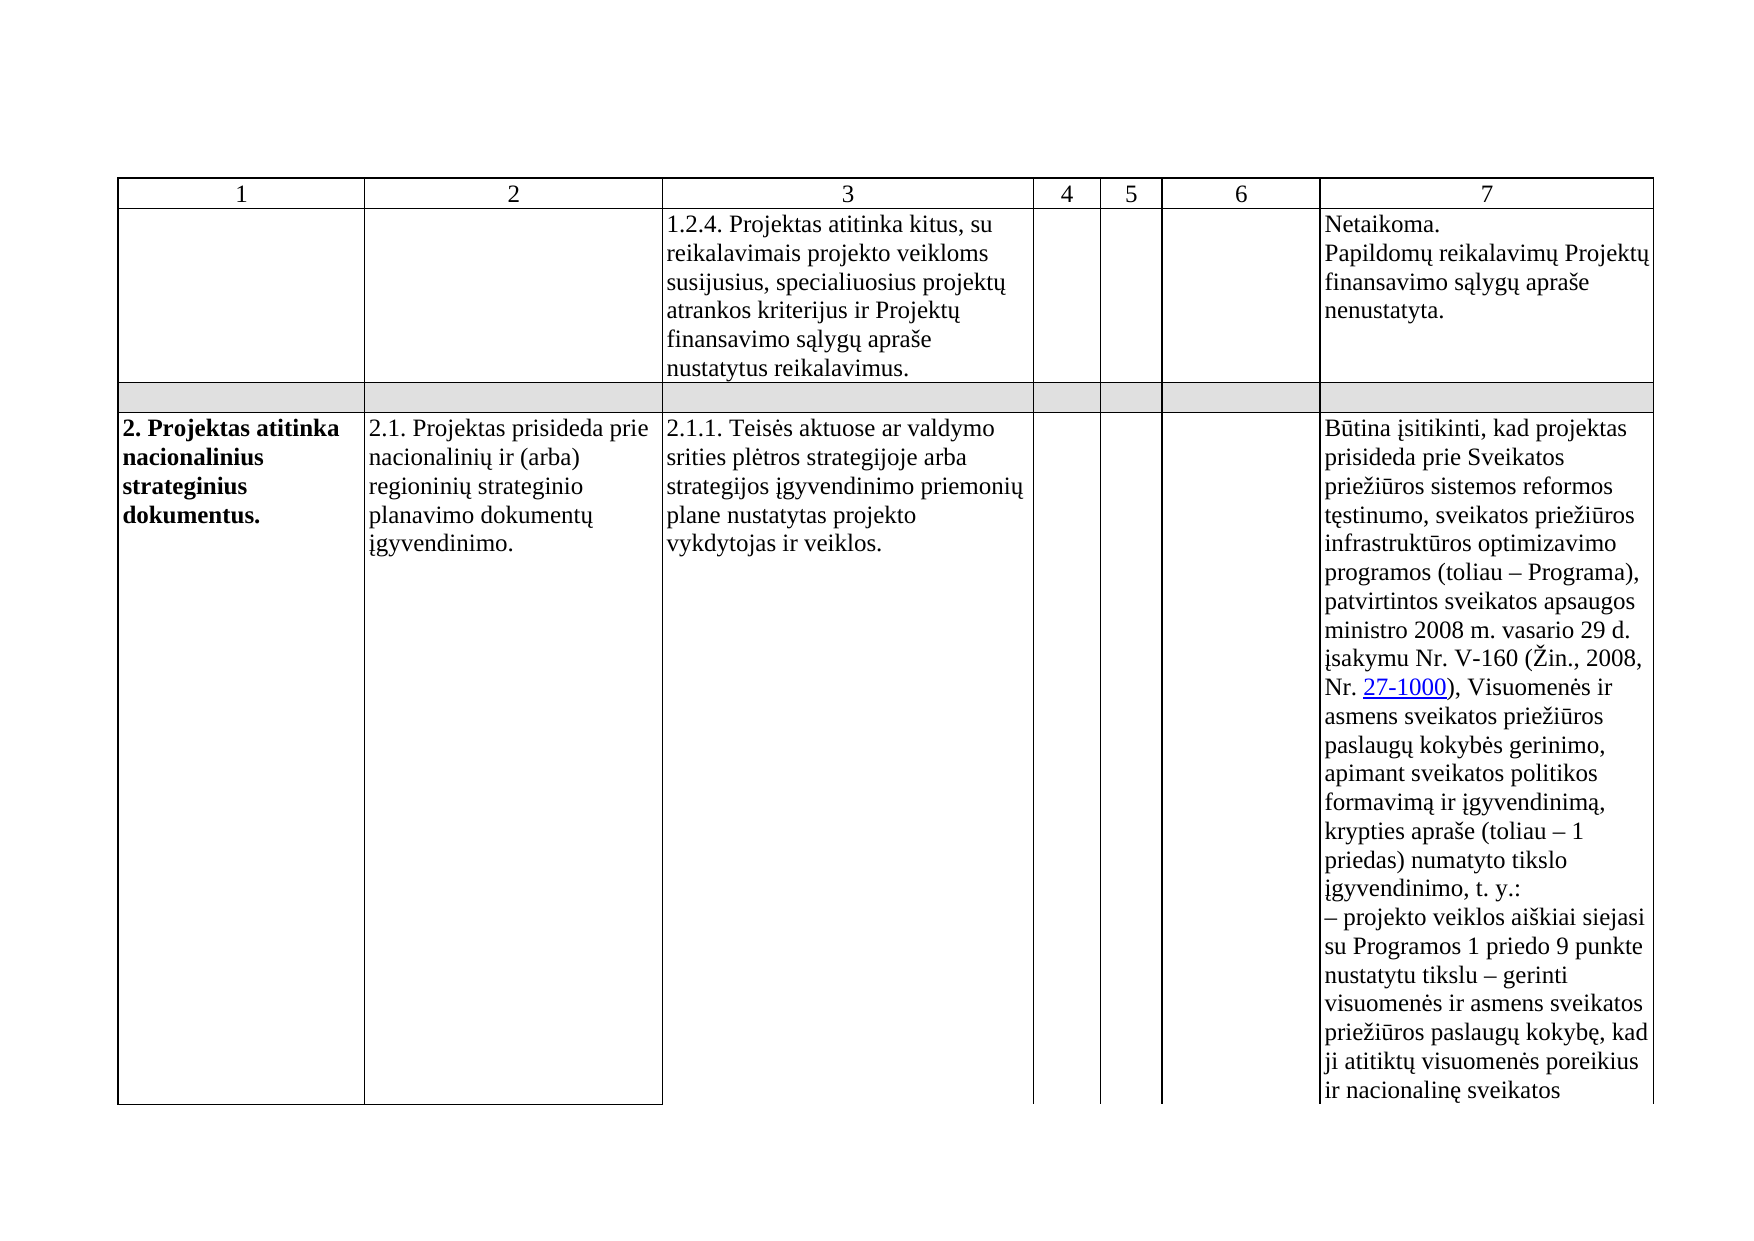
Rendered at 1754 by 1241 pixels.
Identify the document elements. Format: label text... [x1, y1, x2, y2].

table_cell [1101, 209, 1161, 382]
table_cell [1034, 413, 1100, 1103]
table_cell [1101, 383, 1161, 412]
table_cell 1.2.4. Projektas atitinka kitus, su reikalavimais projekto veikloms susijusius, specialiuosius projektų atrankos kriterijus ir Projektų finansavimo sąlygų apraše nustatytus reikalavimus. [663, 209, 1033, 382]
table_header 7 [1321, 179, 1653, 207]
table_cell [119, 209, 364, 382]
table_cell [365, 209, 662, 382]
table_cell [1321, 383, 1653, 412]
table_header 3 [663, 179, 1033, 207]
table_header 2 [365, 179, 662, 207]
table_header 4 [1034, 179, 1100, 207]
table_cell Netaikoma. Papildomų reikalavimų Projektų finansavimo sąlygų apraše nenustatyta. [1321, 209, 1653, 382]
table_cell [663, 383, 1033, 412]
table_header 1 [119, 179, 364, 207]
table_cell 2. Projektas atitinka nacionalinius strateginius dokumentus. [119, 413, 364, 1103]
table_cell [1034, 383, 1100, 412]
table_cell [1163, 383, 1319, 412]
table_cell 2.1. Projektas prisideda prie nacionalinių ir (arba) regioninių strateginio planavimo dokumentų įgyvendinimo. [365, 413, 662, 1103]
table_cell [1034, 209, 1100, 382]
table_cell [365, 383, 662, 412]
table_header 6 [1163, 179, 1319, 207]
table_cell [1101, 413, 1161, 1103]
table_cell 2.1.1. Teisės aktuose ar valdymo srities plėtros strategijoje arba strategijos įgyvendinimo priemonių plane nustatytas projekto vykdytojas ir veiklos. [663, 413, 1033, 1103]
table_cell Būtina įsitikinti, kad projektas prisideda prie Sveikatos priežiūros sistemos reformos tęstinumo, sveikatos priežiūros infrastruktūros optimizavimo programos (toliau – Programa), patvirtintos sveikatos apsaugos ministro 2008 m. vasario 29 d. įsakymu Nr. V-160 (Žin., 2008, Nr. 27-1000), Visuomenės ir asmens sveikatos priežiūros paslaugų kokybės gerinimo, apimant sveikatos politikos formavimą ir įgyvendinimą, krypties apraše (toliau – 1 priedas) numatyto tikslo įgyvendinimo, t. y.: – projekto veiklos aiškiai siejasi su Programos 1 priedo 9 punkte nustatytu tikslu – gerinti visuomenės ir asmens sveikatos priežiūros paslaugų kokybę, kad ji atitiktų visuomenės poreikius ir nacionalinę sveikatos [1321, 413, 1653, 1103]
table_cell [1163, 209, 1319, 382]
table_cell [1163, 413, 1319, 1103]
table_header 5 [1101, 179, 1161, 207]
table_cell [119, 383, 364, 412]
